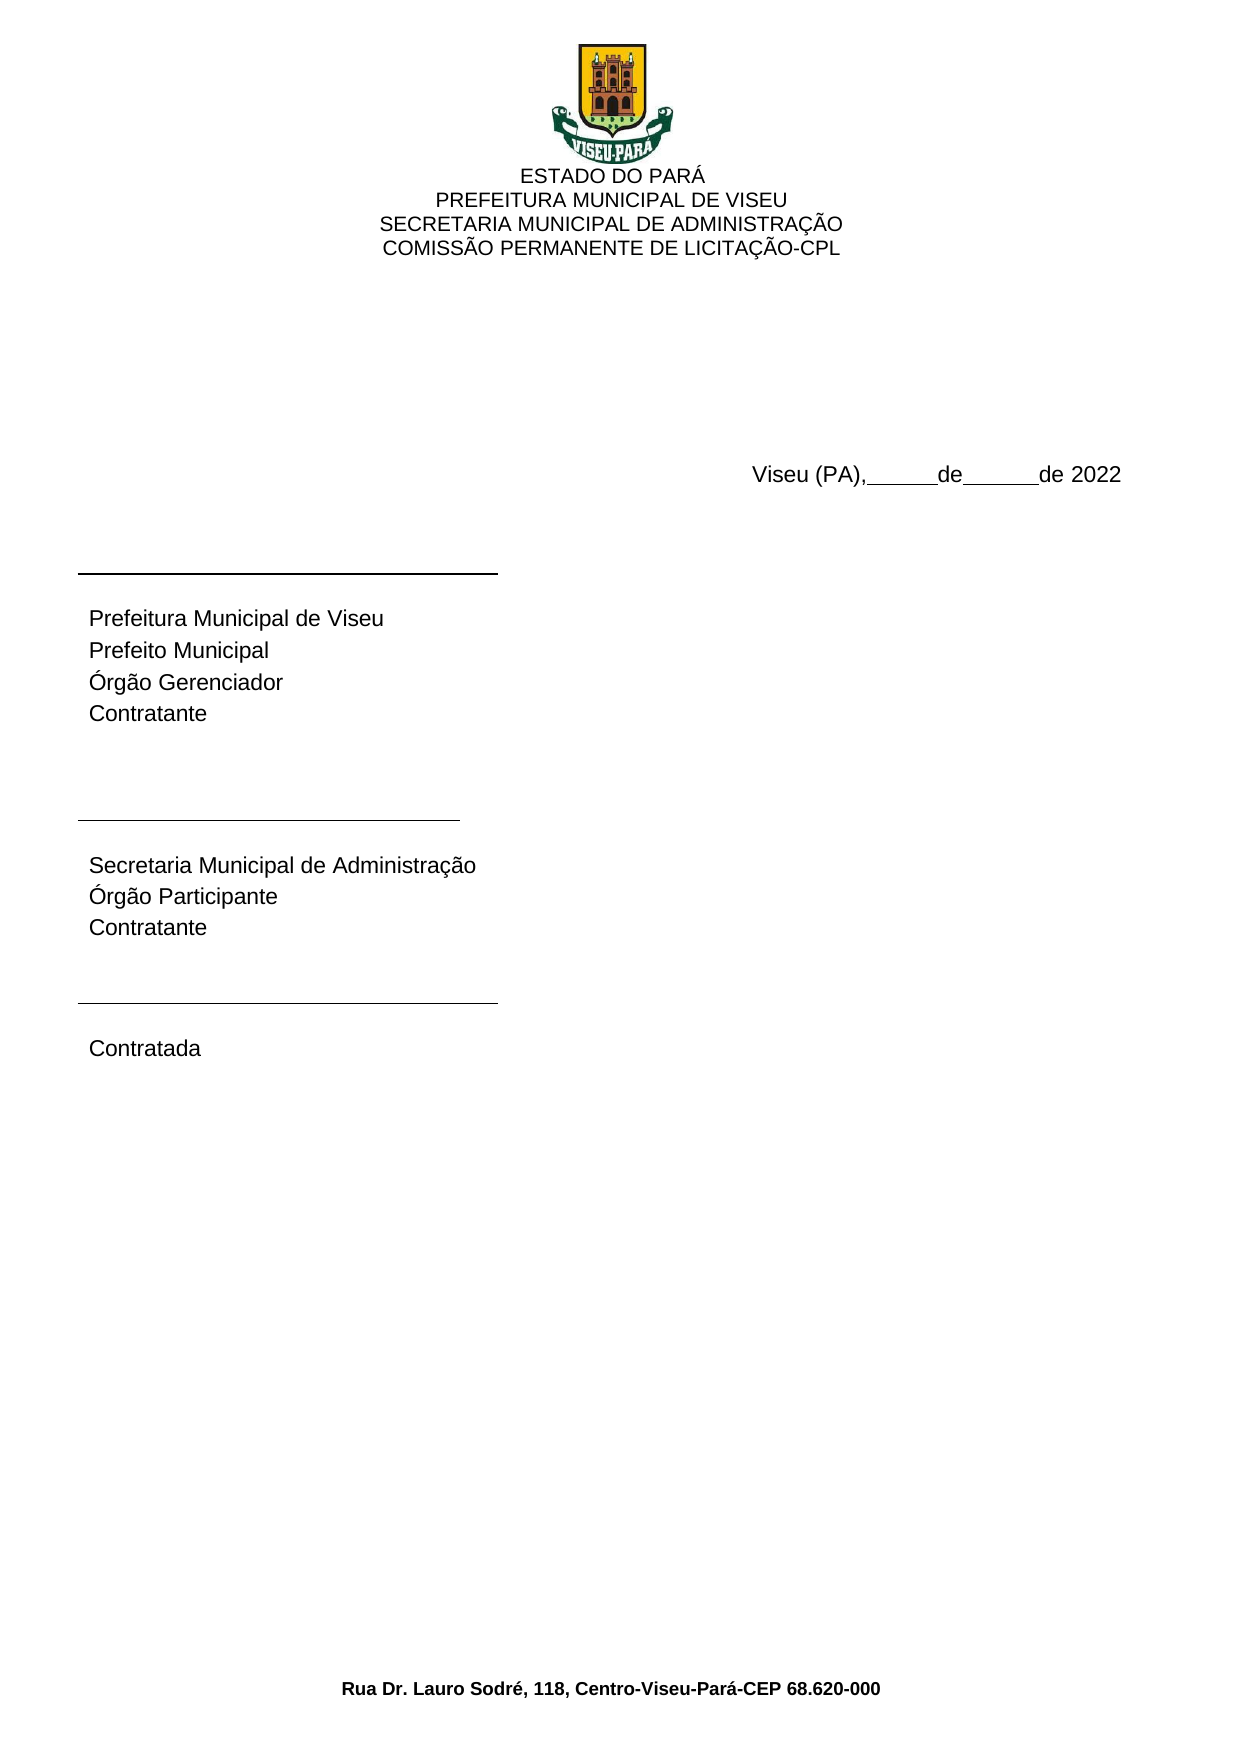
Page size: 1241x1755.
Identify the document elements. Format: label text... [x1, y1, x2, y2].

text Órgão Gerenciador Contratante [88, 668, 399, 726]
text Contratante [88, 915, 1134, 941]
text Secretaria Municipal de Administração Órgão Participante [88, 852, 537, 910]
subtitle Viseu (PA), de de 2022 [752, 461, 1134, 487]
text Contratada [88, 1035, 1134, 1062]
text Prefeitura Municipal de Viseu Prefeito Municipal [88, 605, 399, 663]
